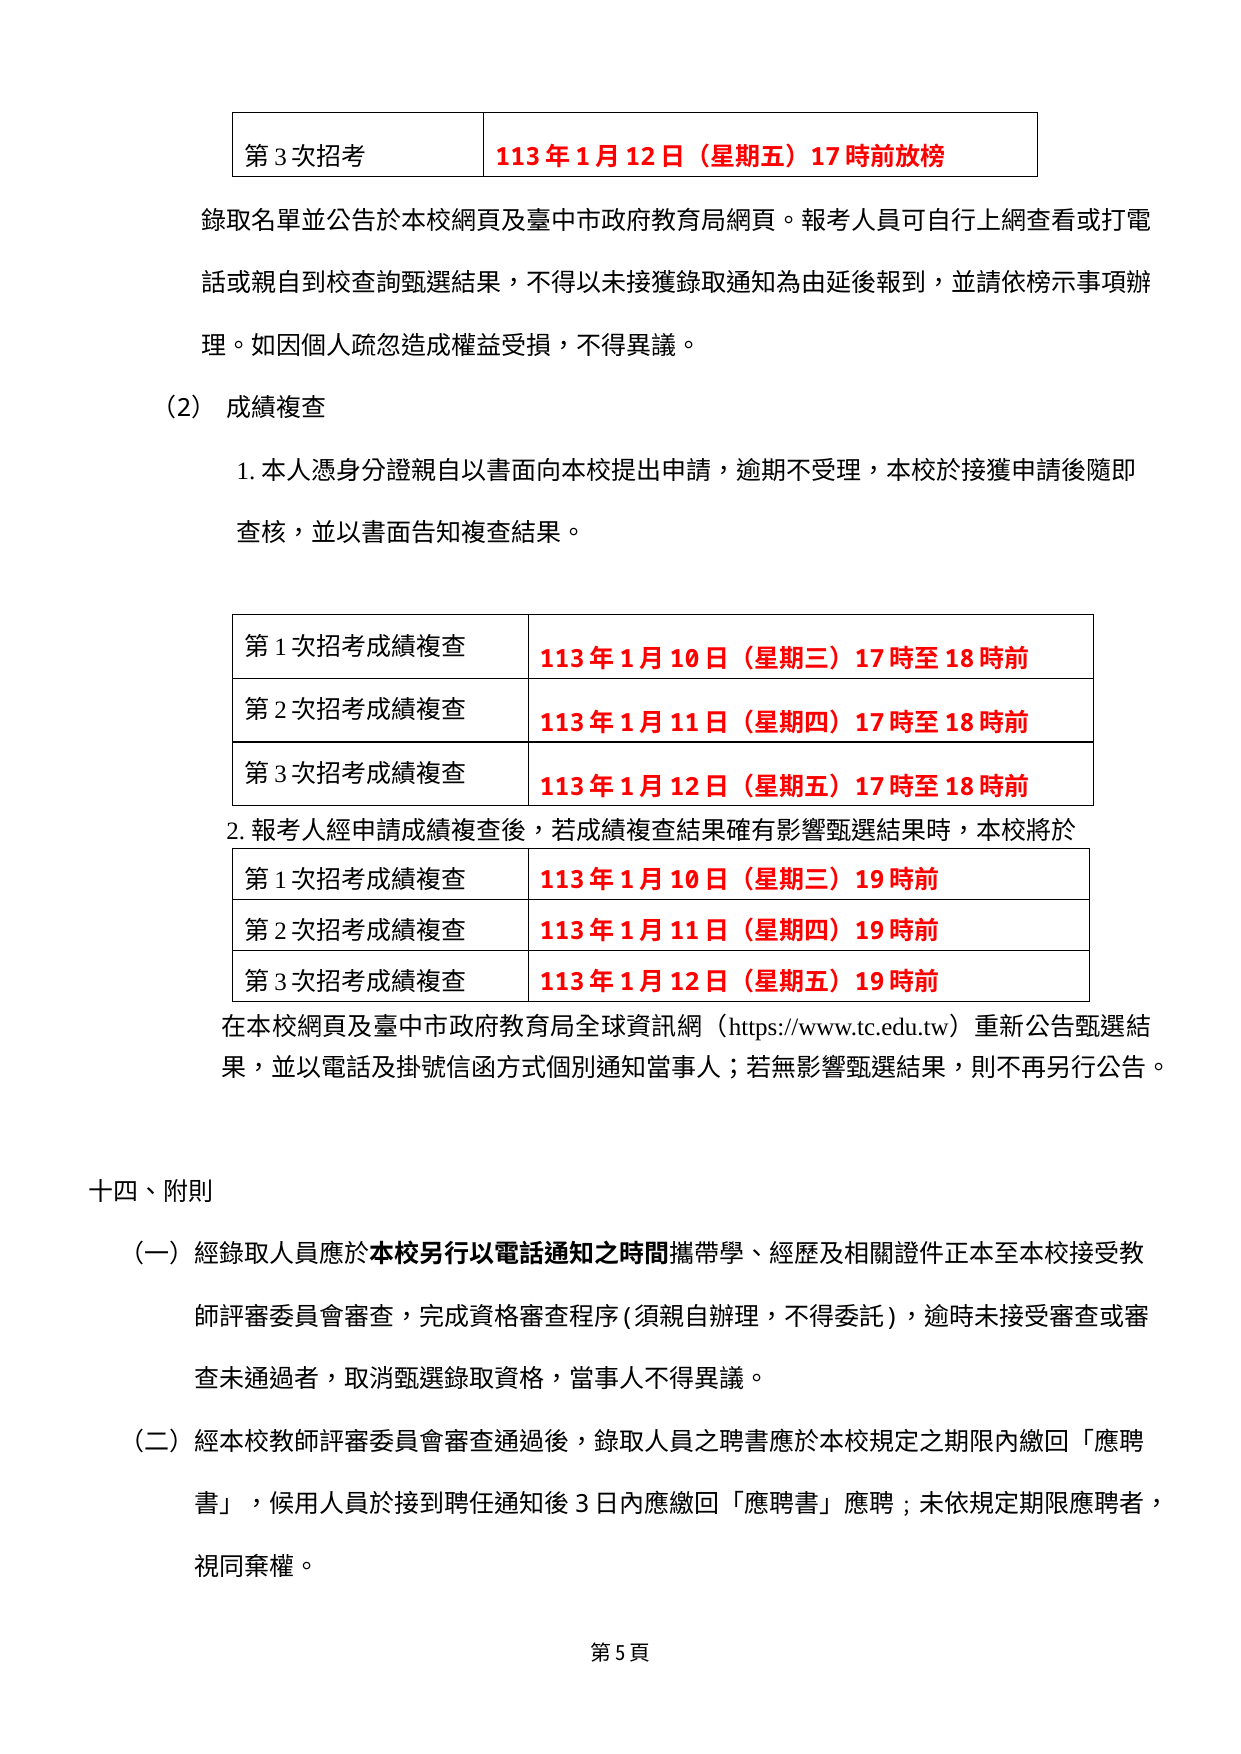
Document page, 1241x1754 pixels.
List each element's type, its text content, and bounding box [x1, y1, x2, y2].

table_cell 113年1月12日（星期五）17時前放榜 [484, 113, 1037, 176]
table_cell 113年1月12日（星期五）19時前 [529, 951, 1089, 1001]
text 十四、附則 [89, 1148, 1152, 1210]
text 在本校網頁及臺中市政府教育局全球資訊網（https://www.tc.edu.tw）重新公告甄選結果，並以電話及掛號信函方式個別通知當事人；若無影響甄選結果，則不再另行公告。 [221, 1002, 1152, 1085]
list 成績複查 [151, 364, 1152, 427]
text （二）經本校教師評審委員會審查通過後，錄取人員之聘書應於本校規定之期限內繳回「應聘書」，候用人員於接到聘任通知後3日內應繳回「應聘書」應聘﹔未依規定期限應聘者，視同棄權。 [119, 1398, 1152, 1585]
text 錄取名單並公告於本校網頁及臺中市政府教育局網頁。報考人員可自行上網查看或打電話或親自到校查詢甄選結果，不得以未接獲錄取通知為由延後報到，並請依榜示事項辦理。如因個人疏忽造成權益受損，不得異議。 [201, 177, 1152, 364]
table_cell 第2次招考成績複查 [233, 900, 528, 950]
table_header 113年1月10日（星期三）19時前 [529, 849, 1089, 899]
table_cell 第3次招考成績複查 [233, 743, 528, 805]
text 2. 報考人經申請成績複查後，若成績複查結果確有影響甄選結果時，本校將於 [89, 806, 1152, 848]
table_cell 第3次招考成績複查 [233, 951, 528, 1001]
table_cell 113年1月11日（星期四）17時至18時前 [529, 679, 1093, 741]
text 1. 本人憑身分證親自以書面向本校提出申請，逾期不受理，本校於接獲申請後隨即查核，並以書面告知複查結果。 [236, 427, 1152, 552]
table_header 第1次招考成績複查 [233, 849, 528, 899]
text （一）經錄取人員應於本校另行以電話通知之時間攜帶學、經歷及相關證件正本至本校接受教師評審委員會審查，完成資格審查程序(須親自辦理，不得委託)，逾時未接受審查或審查未通過者，取消甄選錄取資格，當事人不得異議。 [119, 1210, 1152, 1398]
table_cell 第2次招考成績複查 [233, 679, 528, 741]
table_header 第1次招考成績複查 [233, 615, 528, 678]
table_cell 第3次招考 [233, 113, 483, 176]
table_header 113年1月10日（星期三）17時至18時前 [529, 615, 1093, 678]
table_cell 113年1月12日（星期五）17時至18時前 [529, 743, 1093, 805]
table_cell 113年1月11日（星期四）19時前 [529, 900, 1089, 950]
